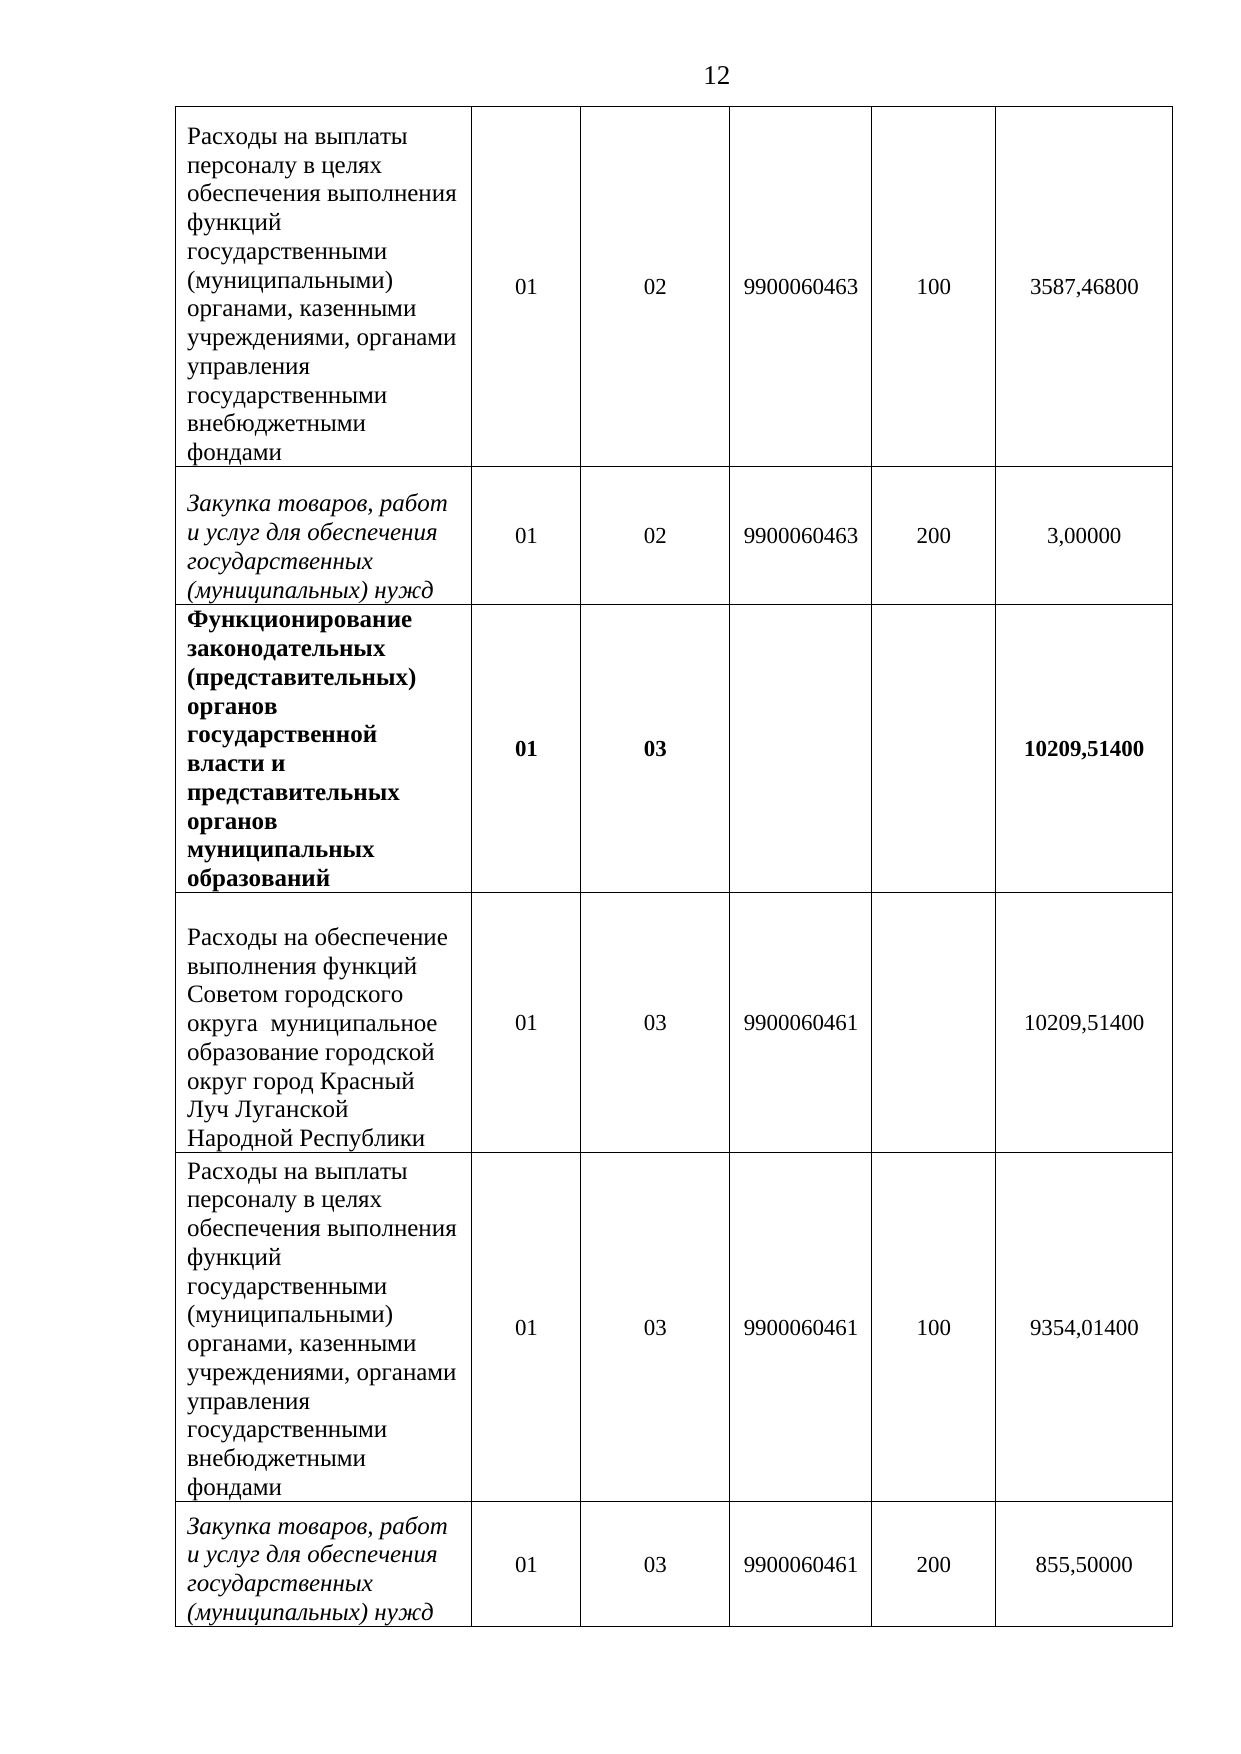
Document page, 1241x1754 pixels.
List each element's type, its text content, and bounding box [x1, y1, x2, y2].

table_cell 855,50000 [996, 1502, 1172, 1626]
table_cell 01 [472, 893, 580, 1152]
table_cell 03 [581, 605, 729, 892]
table_cell 200 [872, 1502, 995, 1626]
table_cell Расходы на выплаты персоналу в целях обеспечения выполнения функций государственными (муниципальными) органами, казенными учреждениями, органами управления государственными внебюджетными фондами [176, 107, 471, 466]
table_cell 9354,01400 [996, 1153, 1172, 1501]
table_cell 100 [872, 1153, 995, 1501]
table_cell 9900060461 [730, 1502, 871, 1626]
table_cell [872, 893, 995, 1152]
table_cell 01 [472, 1153, 580, 1501]
table_cell 03 [581, 893, 729, 1152]
table_cell 10209,51400 [996, 605, 1172, 892]
table_cell Закупка товаров, работ и услуг для обеспечения государственных (муниципальных) нужд [176, 1502, 471, 1626]
table_cell 02 [581, 107, 729, 466]
table_cell Расходы на обеспечение выполнения функций Советом городского округа муниципальное образование городской округ город Красный Луч Луганской Народной Республики [176, 893, 471, 1152]
table_cell 03 [581, 1502, 729, 1626]
table_cell 9900060461 [730, 893, 871, 1152]
table_cell 100 [872, 107, 995, 466]
table_cell 9900060461 [730, 1153, 871, 1501]
table_cell [730, 605, 871, 892]
table_cell 200 [872, 467, 995, 603]
table_cell 9900060463 [730, 467, 871, 603]
table_cell Расходы на выплаты персоналу в целях обеспечения выполнения функций государственными (муниципальными) органами, казенными учреждениями, органами управления государственными внебюджетными фондами [176, 1153, 471, 1501]
table_cell 01 [472, 1502, 580, 1626]
table_cell Закупка товаров, работ и услуг для обеспечения государственных (муниципальных) нужд [176, 467, 471, 603]
table_cell 3,00000 [996, 467, 1172, 603]
table_cell [872, 605, 995, 892]
table_cell Функционирование законодательных (представительных) органов государственной власти и представительных органов муниципальных образований [176, 605, 471, 892]
table_cell 9900060463 [730, 107, 871, 466]
table_cell 02 [581, 467, 729, 603]
table_cell 3587,46800 [996, 107, 1172, 466]
table_cell 01 [472, 107, 580, 466]
table_cell 01 [472, 467, 580, 603]
table_cell 10209,51400 [996, 893, 1172, 1152]
table_cell 03 [581, 1153, 729, 1501]
table_cell 01 [472, 605, 580, 892]
